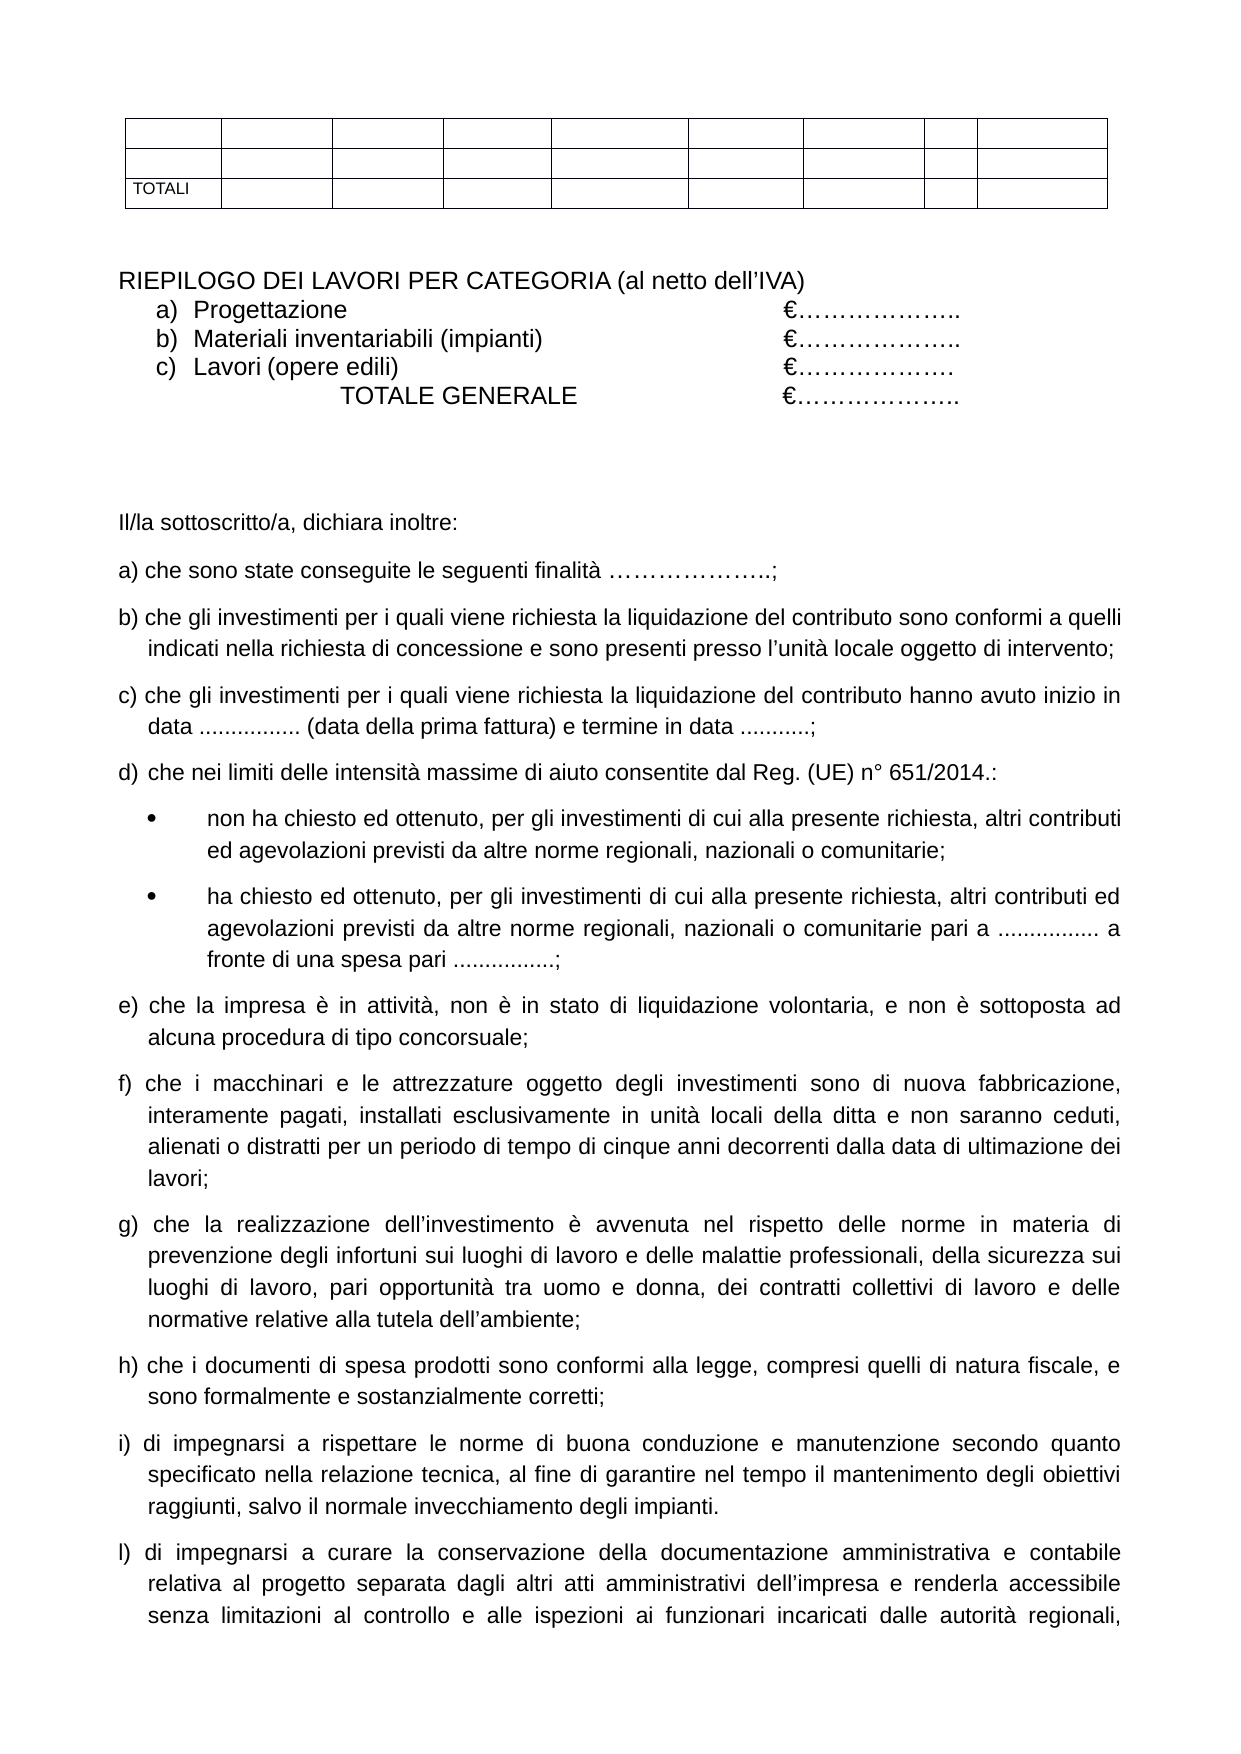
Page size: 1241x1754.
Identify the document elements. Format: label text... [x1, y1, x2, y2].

text c) che gli investimenti per i quali viene richiesta la liquidazione del contributo hanno avuto inizio in data ................ (data della prima fattura) e termine in data ...........; [118, 682, 1122, 739]
table_cell [689, 179, 803, 207]
table_cell [804, 149, 924, 178]
table_cell [222, 179, 332, 207]
list Materiali inventariabili (impianti) €……………….. [156, 323, 1122, 352]
text i) di impegnarsi a rispettare le norme di buona conduzione e manutenzione secondo quanto specificato nella relazione tecnica, al fine di garantire nel tempo il mantenimento degli obiettivi raggiunti, salvo il normale invecchiamento degli impianti. [118, 1429, 1122, 1519]
text e) che la impresa è in attività, non è in stato di liquidazione volontaria, e non è sottoposta ad alcuna procedura di tipo concorsuale; [118, 992, 1122, 1050]
table_cell [689, 149, 803, 178]
table_cell [126, 149, 221, 178]
table_cell [804, 179, 924, 207]
list Lavori (opere edili) €………………. [156, 352, 1122, 381]
text d) che nei limiti delle intensità massime di aiuto consentite dal Reg. (UE) n° 651/2014.: [118, 759, 1122, 786]
text g) che la realizzazione dell’investimento è avvenuta nel rispetto delle norme in materia di prevenzione degli infortuni sui luoghi di lavoro e delle malattie professionali, della sicurezza sui luoghi di lavoro, pari opportunità tra uomo e donna, dei contratti collettivi di lavoro e delle normative relative alla tutela dell’ambiente; [118, 1211, 1122, 1332]
text f) che i macchinari e le attrezzature oggetto degli investimenti sono di nuova fabbricazione, interamente pagati, installati esclusivamente in unità locali della ditta e non saranno ceduti, alienati o distratti per un periodo di tempo di cinque anni decorrenti dalla data di ultimazione dei lavori; [118, 1070, 1122, 1191]
table_cell [689, 119, 803, 148]
table_cell [552, 149, 688, 178]
table_cell [444, 149, 551, 178]
table_cell [978, 149, 1107, 178]
table_cell [552, 119, 688, 148]
table_cell [804, 119, 924, 148]
table_cell [925, 149, 977, 178]
table_cell [126, 119, 221, 148]
list Progettazione €……………….. [156, 295, 1122, 323]
text  ha chiesto ed ottenuto, per gli investimenti di cui alla presente richiesta, altri contributi ed agevolazioni previsti da altre norme regionali, nazionali o comunitarie pari a ................ a fronte di una spesa pari ................; [148, 883, 1122, 973]
table_cell [978, 119, 1107, 148]
table_cell [333, 119, 443, 148]
table_cell [925, 179, 977, 207]
table_cell [925, 119, 977, 148]
table_cell TOTALI [126, 179, 221, 207]
text RIEPILOGO DEI LAVORI PER CATEGORIA (al netto dell’IVA) [118, 266, 1122, 295]
table_cell [444, 179, 551, 207]
text b) che gli investimenti per i quali viene richiesta la liquidazione del contributo sono conformi a quelli indicati nella richiesta di concessione e sono presenti presso l’unità locale oggetto di intervento; [118, 604, 1122, 662]
text TOTALE GENERALE €……………….. [266, 381, 1122, 410]
table_cell [552, 179, 688, 207]
text h) che i documenti di spesa prodotti sono conformi alla legge, compresi quelli di natura fiscale, e sono formalmente e sostanzialmente corretti; [118, 1352, 1122, 1410]
table_cell [222, 119, 332, 148]
text  non ha chiesto ed ottenuto, per gli investimenti di cui alla presente richiesta, altri contributi ed agevolazioni previsti da altre norme regionali, nazionali o comunitarie; [148, 805, 1122, 863]
table_cell [444, 119, 551, 148]
text l) di impegnarsi a curare la conservazione della documentazione amministrativa e contabile relativa al progetto separata dagli altri atti amministrativi dell’impresa e renderla accessibile senza limitazioni al controllo e alle ispezioni ai funzionari incaricati dalle autorità regionali, [118, 1539, 1122, 1628]
table_cell [333, 179, 443, 207]
table_cell [333, 149, 443, 178]
text a) che sono state conseguite le seguenti finalità ………………..; [118, 555, 1122, 583]
text Il/la sottoscritto/a, dichiara inoltre: [118, 509, 1122, 535]
table_cell [222, 149, 332, 178]
table_cell [978, 179, 1107, 207]
